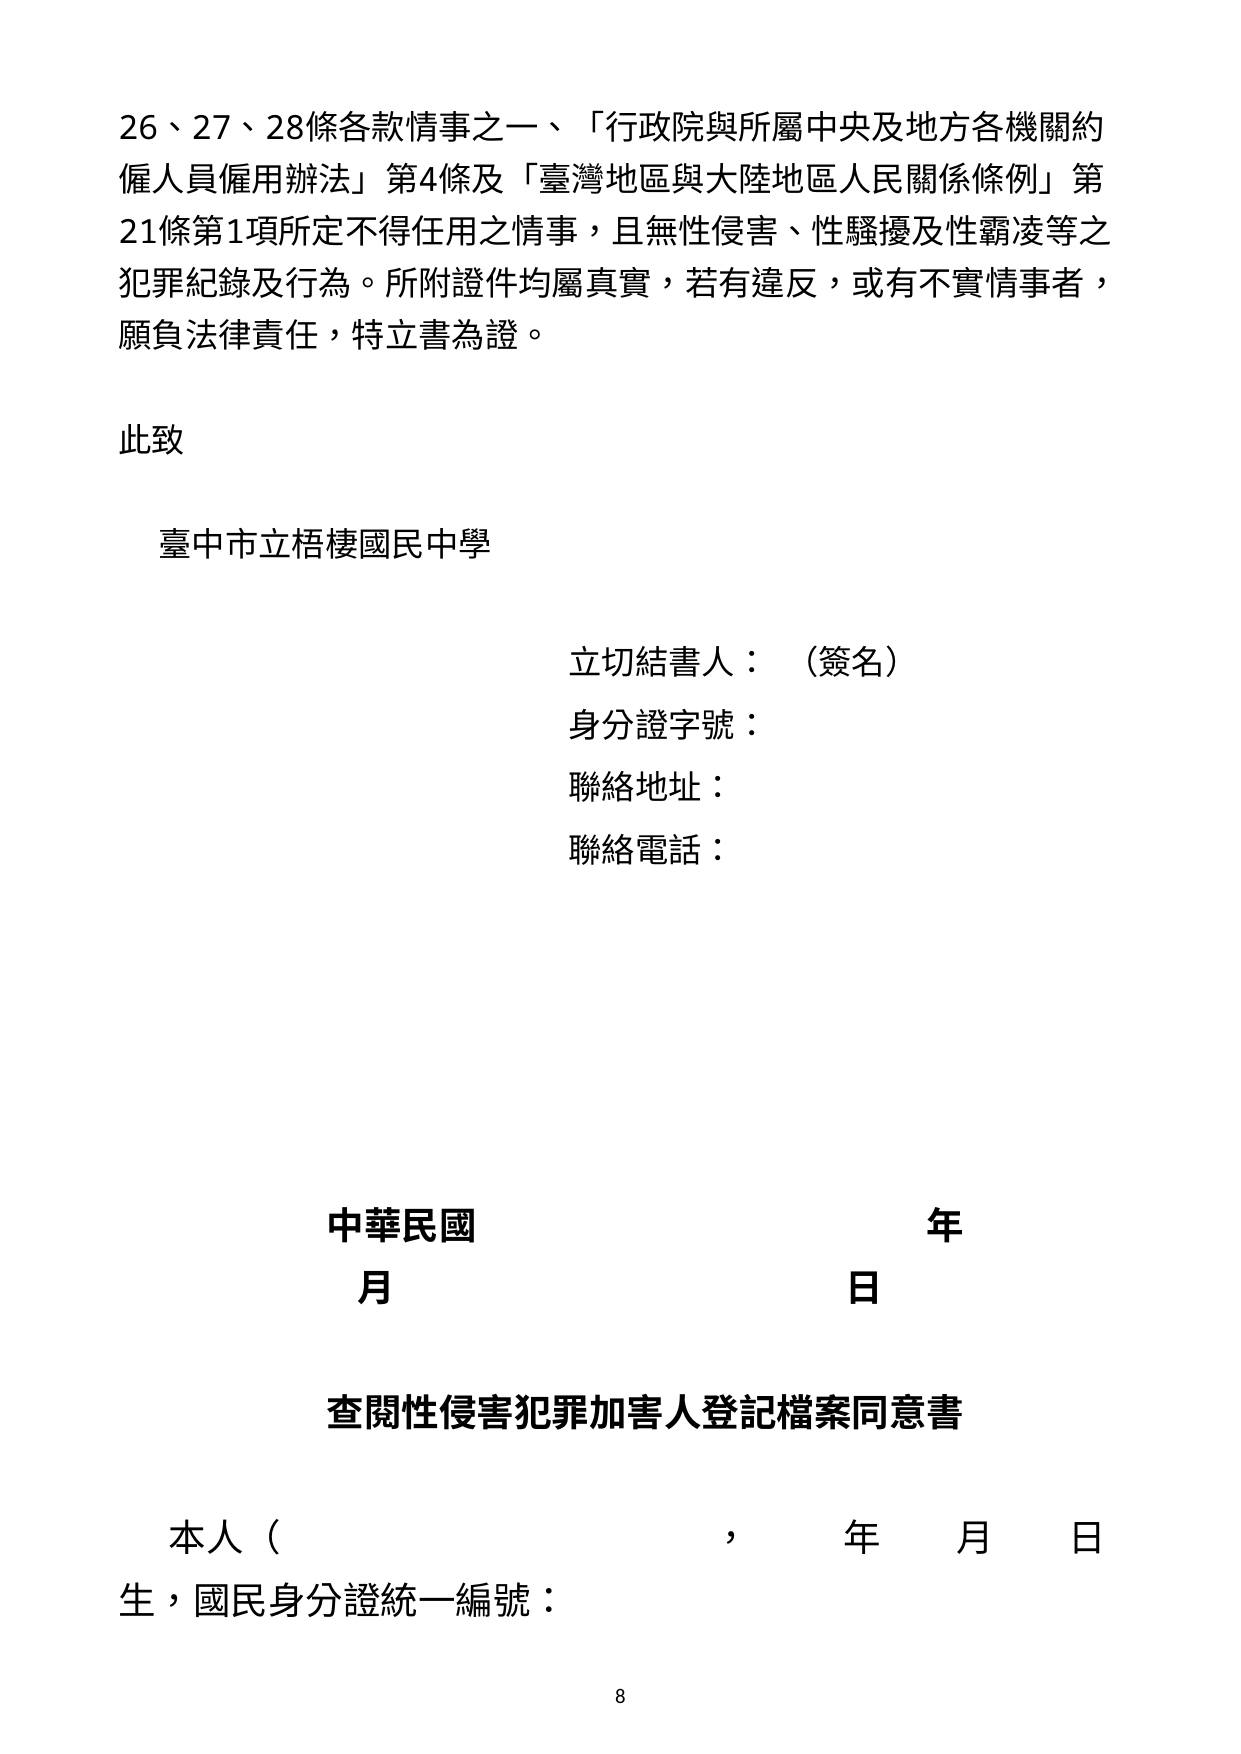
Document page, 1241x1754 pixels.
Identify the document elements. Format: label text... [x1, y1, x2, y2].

text 查閱性侵害犯罪加害人登記檔案同意書 [118, 1369, 1122, 1431]
text 臺中市立梧棲國民中學 [118, 514, 1122, 567]
text 身分證字號： [568, 681, 1122, 744]
text 中華民國 年 月 日 [118, 1181, 1122, 1306]
text 26、27、28條各款情事之一、「行政院與所屬中央及地方各機關約僱人員僱用辦法」第4條及「臺灣地區與大陸地區人民關係條例」第21條第1項所定不得任用之情事，且無性侵害、性騷擾及性霸凌等之犯罪紀錄及行為。所附證件均屬真實，若有違反，或有不實情事者，願負法律責任，特立書為證。 [118, 98, 1122, 358]
text 本人（ ， 年 月 日生，國民身分證統一編號： ）為應徵臺中市立梧棲國民中學學務處幹事職務代理人所需，同意貴校申請查閱本人有無性侵害犯罪登記檔案資料。 [118, 1494, 1122, 1619]
text 聯絡地址： [568, 744, 1122, 806]
text 立切結書人： （簽名） [568, 619, 1122, 681]
text 聯絡電話： [568, 806, 1122, 869]
text 此致 [118, 410, 1122, 462]
